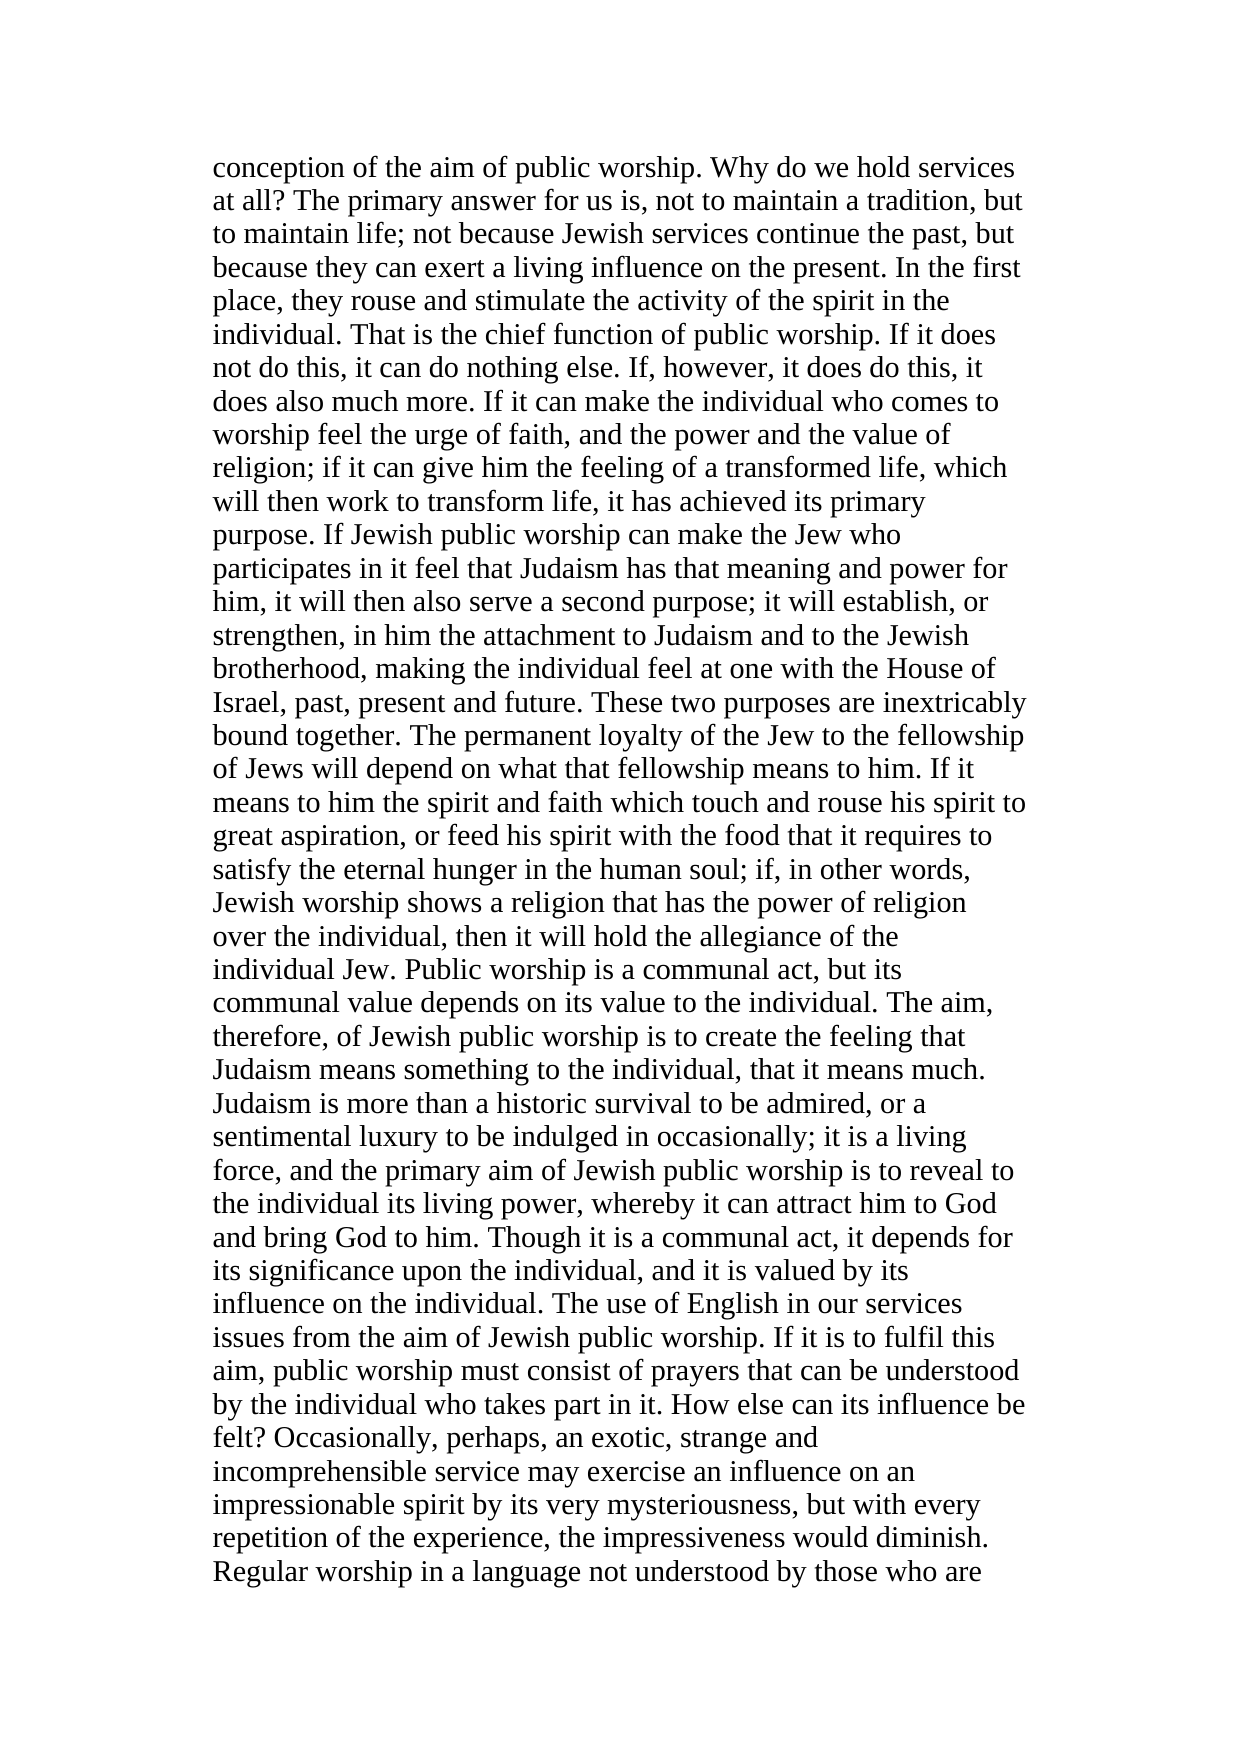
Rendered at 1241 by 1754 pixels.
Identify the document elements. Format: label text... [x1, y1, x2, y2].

text conception of the aim of public worship. Why do we hold services at all? The primary answer for us is, not to maintain a tradition, but to maintain life; not because Jewish services continue the past, but because they can exert a living influence on the present. In the first place, they rouse and stimulate the activity of the spirit in the individual. That is the chief function of public worship. If it does not do this, it can do nothing else. If, however, it does do this, it does also much more. If it can make the individual who comes to worship feel the urge of faith, and the power and the value of religion; if it can give him the feeling of a transformed life, which will then work to transform life, it has achieved its primary purpose. If Jewish public worship can make the Jew who participates in it feel that Judaism has that meaning and power for him, it will then also serve a second purpose; it will establish, or strengthen, in him the attachment to Judaism and to the Jewish brotherhood, making the individual feel at one with the House of Israel, past, present and future. These two purposes are inextricably bound together. The permanent loyalty of the Jew to the fellowship of Jews will depend on what that fellowship means to him. If it means to him the spirit and faith which touch and rouse his spirit to great aspiration, or feed his spirit with the food that it requires to satisfy the eternal hunger in the human soul; if, in other words, Jewish worship shows a religion that has the power of religion over the individual, then it will hold the allegiance of the individual Jew. Public worship is a communal act, but its communal value depends on its value to the individual. The aim, therefore, of Jewish public worship is to create the feeling that Judaism means something to the individual, that it means much. Judaism is more than a historic survival to be admired, or a sentimental luxury to be indulged in occasionally; it is a living force, and the primary aim of Jewish public worship is to reveal to the individual its living power, whereby it can attract him to God and bring God to him. Though it is a communal act, it depends for its significance upon the individual, and it is valued by its influence on the individual. The use of English in our services issues from the aim of Jewish public worship. If it is to fulfil this aim, public worship must consist of prayers that can be understood by the individual who takes part in it. How else can its influence be felt? Occasionally, perhaps, an exotic, strange and incomprehensible service may exercise an influence on an impressionable spirit by its very mysteriousness, but with every repetition of the experience, the impressiveness would diminish. Regular worship in a language not understood by those who are [212, 150, 1028, 1588]
